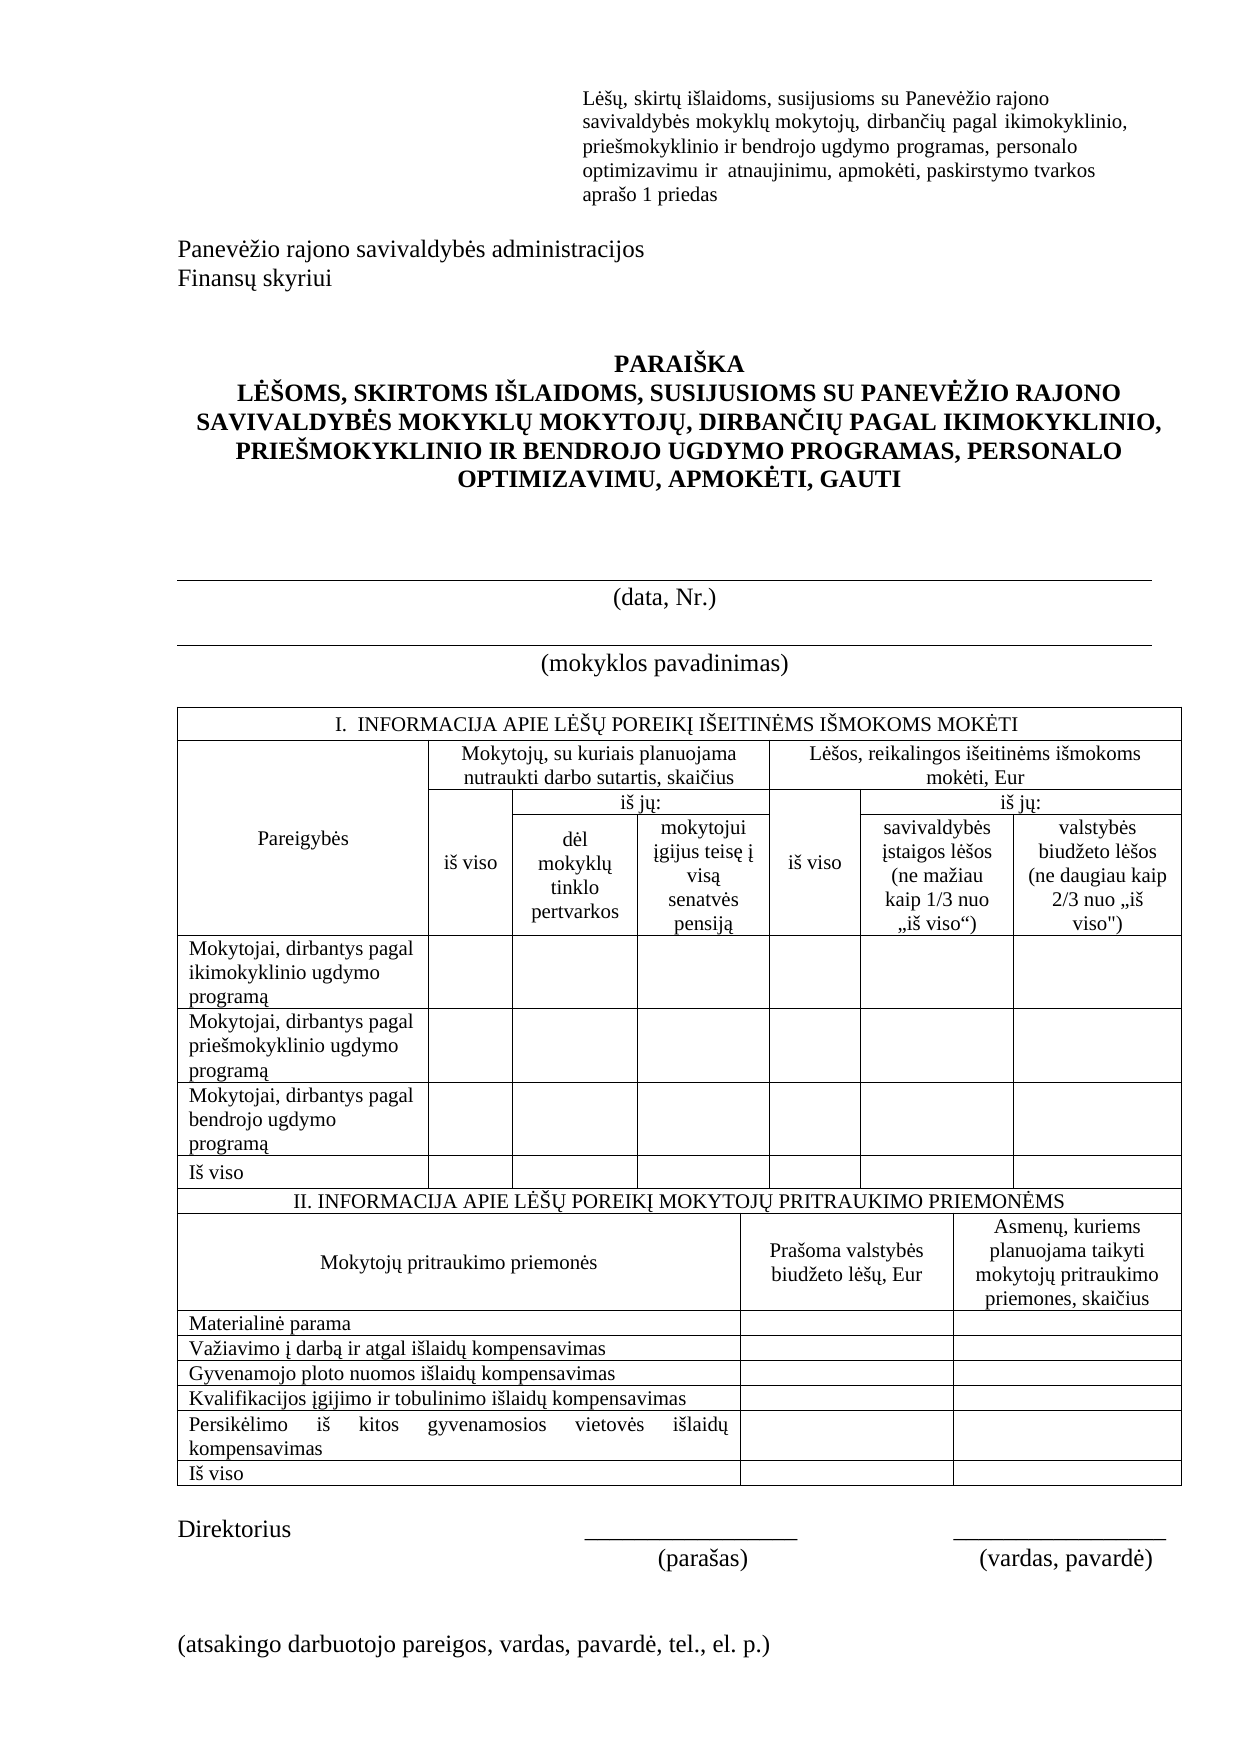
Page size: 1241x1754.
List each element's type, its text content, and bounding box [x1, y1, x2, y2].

table_cell [429, 1083, 512, 1155]
table_cell Važiavimo į darbą ir atgal išlaidų kompensavimas [178, 1336, 740, 1360]
text Direktorius _________________ _________________ [177, 1514, 1181, 1543]
table_cell iš jų: [513, 790, 769, 814]
table_cell [861, 936, 1013, 1008]
table_cell (data, Nr.) [177, 581, 1152, 612]
table_cell Mokytojai, dirbantys pagal bendrojo ugdymo programą [178, 1083, 428, 1155]
table_cell [954, 1411, 1181, 1459]
table_cell [770, 936, 860, 1008]
table_cell [770, 1009, 860, 1082]
table_cell [1014, 936, 1181, 1008]
table_cell [861, 1009, 1013, 1082]
table_cell Gyvenamojo ploto nuomos išlaidų kompensavimas [178, 1361, 740, 1385]
table_cell savivaldybės įstaigos lėšos (ne mažiau kaip 1/3 nuo „iš viso“) [861, 815, 1013, 935]
table_cell [741, 1386, 953, 1410]
table_cell [954, 1361, 1181, 1385]
table_cell [741, 1461, 953, 1485]
table_cell [513, 1009, 637, 1082]
table_cell [861, 1083, 1013, 1155]
table_cell Iš viso [178, 1156, 428, 1188]
table_cell iš viso [429, 790, 512, 935]
table_cell [638, 1083, 769, 1155]
table_cell [1014, 1156, 1181, 1188]
table_cell [770, 1083, 860, 1155]
table_cell [954, 1336, 1181, 1360]
table_cell [1014, 1009, 1181, 1082]
table_header I. INFORMACIJA APIE LĖŠŲ POREIKĮ IŠEITINĖMS IŠMOKOMS MOKĖTI [178, 708, 1181, 739]
table_cell [429, 936, 512, 1008]
table_cell [638, 936, 769, 1008]
table_cell [741, 1311, 953, 1335]
table_cell [177, 612, 1152, 645]
table_cell mokytojui įgijus teisę į visą senatvės pensiją [638, 815, 769, 935]
text Lėšų, skirtų išlaidoms, susijusioms su Panevėžio rajono [447, 85, 1175, 109]
text Panevėžio rajono savivaldybės administracijos [177, 234, 1181, 263]
table_cell [770, 1156, 860, 1188]
table_cell Kvalifikacijos įgijimo ir tobulinimo išlaidų kompensavimas [178, 1386, 740, 1410]
table_cell Mokytojų, su kuriais planuojama nutraukti darbo sutartis, skaičius [429, 741, 769, 789]
table_cell [1014, 1083, 1181, 1155]
text (atsakingo darbuotojo pareigos, vardas, pavardė, tel., el. p.) [177, 1629, 1181, 1658]
table_cell [429, 1156, 512, 1188]
text (parašas) (vardas, pavardė) [177, 1543, 1181, 1572]
table_cell Prašoma valstybės biudžeto lėšų, Eur [741, 1214, 953, 1310]
text LĖŠOMS, SKIRTOMS IŠLAIDOMS, SUSIJUSIOMS SU PANEVĖŽIO RAJONO SAVIVALDYBĖS MOKYKLŲ MOKYTOJŲ, DIRBANČIŲ PAGAL IKIMOKYKLINIO, PRIEŠMOKYKLINIO IR BENDROJO UGDYMO PROGRAMAS, PERSONALO OPTIMIZAVIMU, APMOKĖTI, GAUTI [177, 378, 1181, 493]
table_cell [513, 936, 637, 1008]
table_cell [429, 1009, 512, 1082]
table_cell Pareigybės [178, 741, 428, 935]
table_header [177, 522, 1152, 579]
table_cell [954, 1461, 1181, 1485]
table_cell [638, 1009, 769, 1082]
text priešmokyklinio ir bendrojo ugdymo programas, personalo [447, 133, 1175, 158]
table_cell [513, 1083, 637, 1155]
table_cell Asmenų, kuriems planuojama taikyti mokytojų pritraukimo priemones, skaičius [954, 1214, 1181, 1310]
table_cell Mokytojai, dirbantys pagal priešmokyklinio ugdymo programą [178, 1009, 428, 1082]
table_cell [954, 1311, 1181, 1335]
table_cell (mokyklos pavadinimas) [177, 646, 1152, 678]
table_cell iš jų: [861, 790, 1181, 814]
table_cell Materialinė parama [178, 1311, 740, 1335]
table_cell Mokytojai, dirbantys pagal ikimokyklinio ugdymo programą [178, 936, 428, 1008]
table_cell iš viso [770, 790, 860, 935]
table_cell Mokytojų pritraukimo priemonės [178, 1214, 740, 1310]
table_cell [741, 1336, 953, 1360]
text Finansų skyriui [177, 263, 1181, 292]
text PARAIŠKA [177, 349, 1181, 378]
table_cell [638, 1156, 769, 1188]
table_cell Persikėlimo iš kitos gyvenamosios vietovės išlaidų kompensavimas [178, 1411, 740, 1459]
table_cell dėl mokyklų tinklo pertvarkos [513, 815, 637, 935]
text aprašo 1 priedas [447, 182, 1175, 206]
table_cell II. INFORMACIJA APIE LĖŠŲ POREIKĮ MOKYTOJŲ PRITRAUKIMO PRIEMONĖMS [178, 1189, 1181, 1213]
table_cell [513, 1156, 637, 1188]
text savivaldybės mokyklų mokytojų, dirbančių pagal ikimokyklinio, [582, 109, 1175, 133]
table_cell Iš viso [178, 1461, 740, 1485]
table_cell [954, 1386, 1181, 1410]
text optimizavimu ir atnaujinimu, apmokėti, paskirstymo tvarkos [447, 158, 1175, 182]
table_cell [861, 1156, 1013, 1188]
table_cell valstybės biudžeto lėšos (ne daugiau kaip 2/3 nuo „iš viso") [1014, 815, 1181, 935]
table_cell Lėšos, reikalingos išeitinėms išmokoms mokėti, Eur [770, 741, 1181, 789]
table_cell [741, 1361, 953, 1385]
table_cell [741, 1411, 953, 1459]
